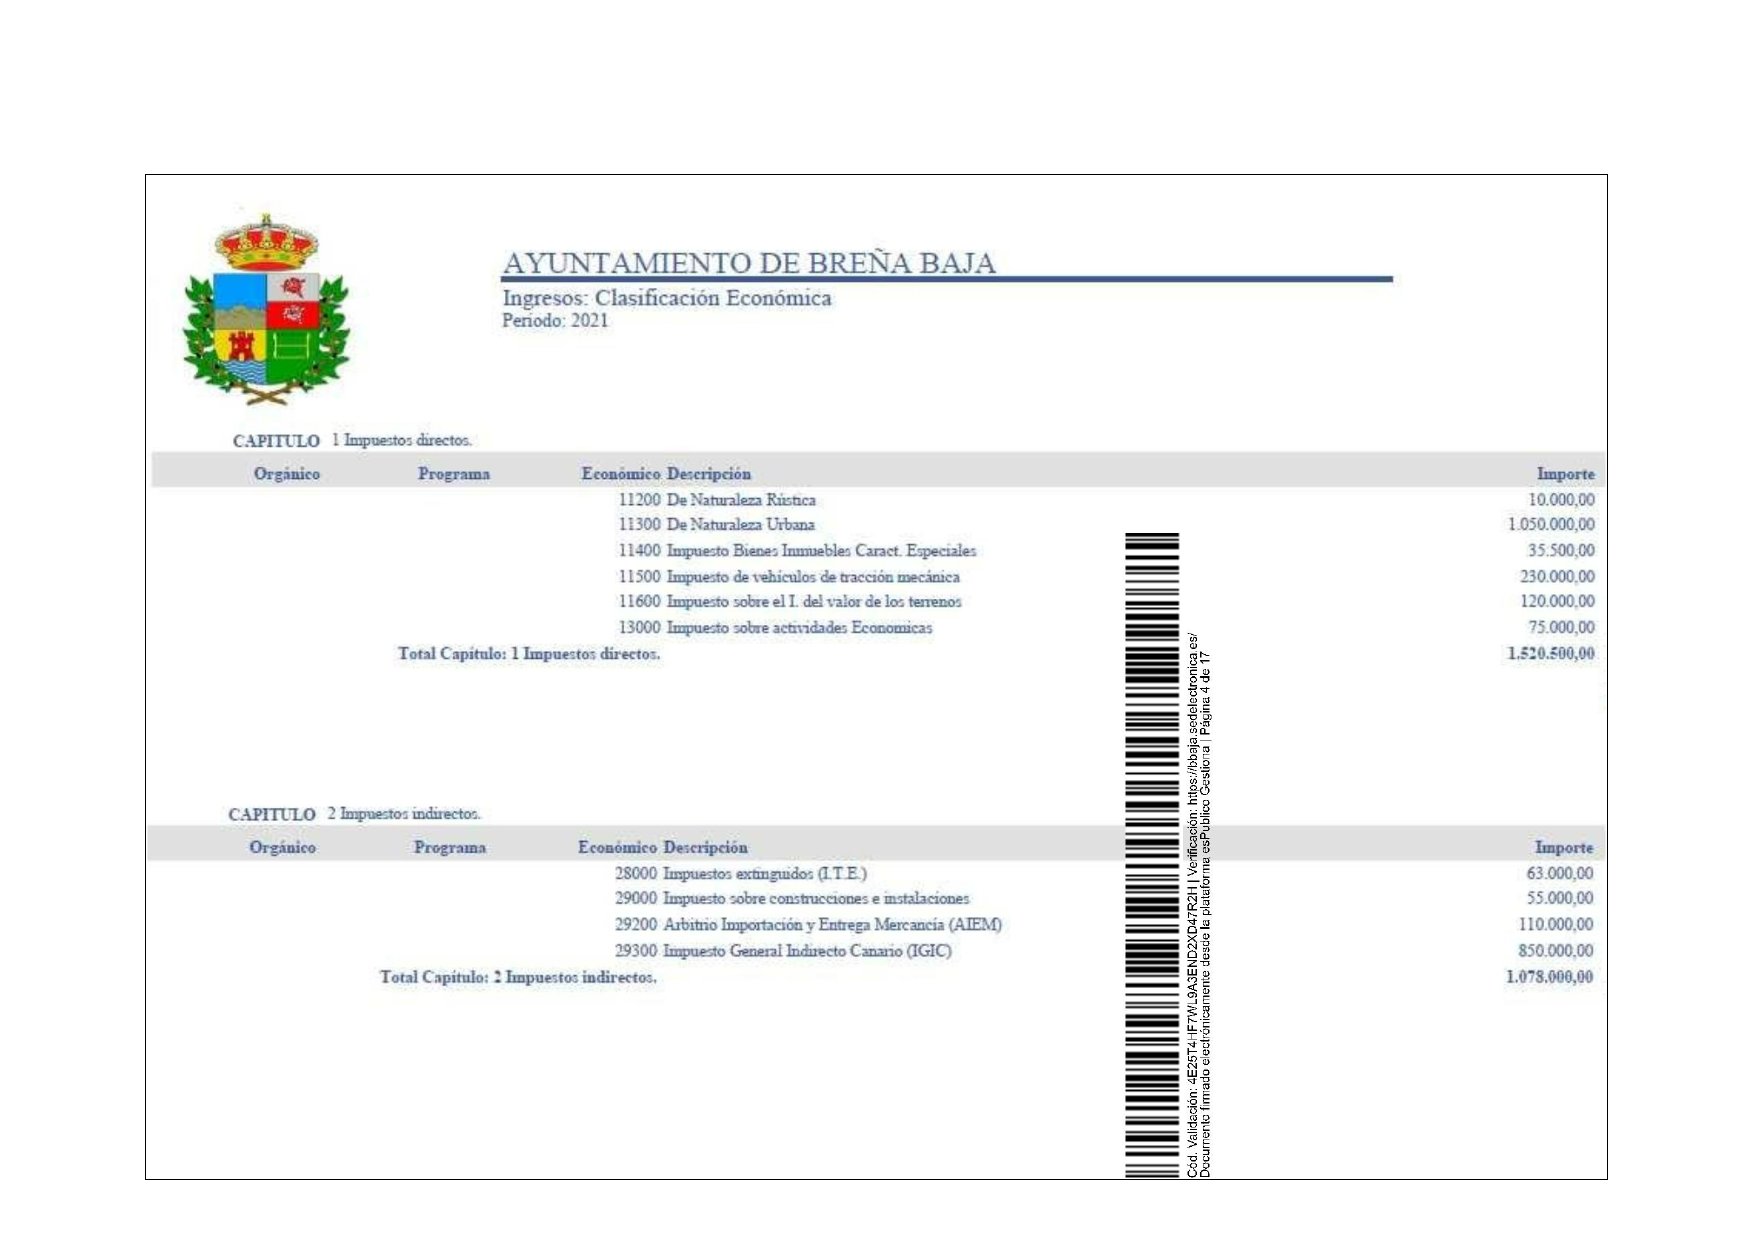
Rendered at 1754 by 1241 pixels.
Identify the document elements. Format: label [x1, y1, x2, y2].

picture [146, 175, 1607, 1179]
